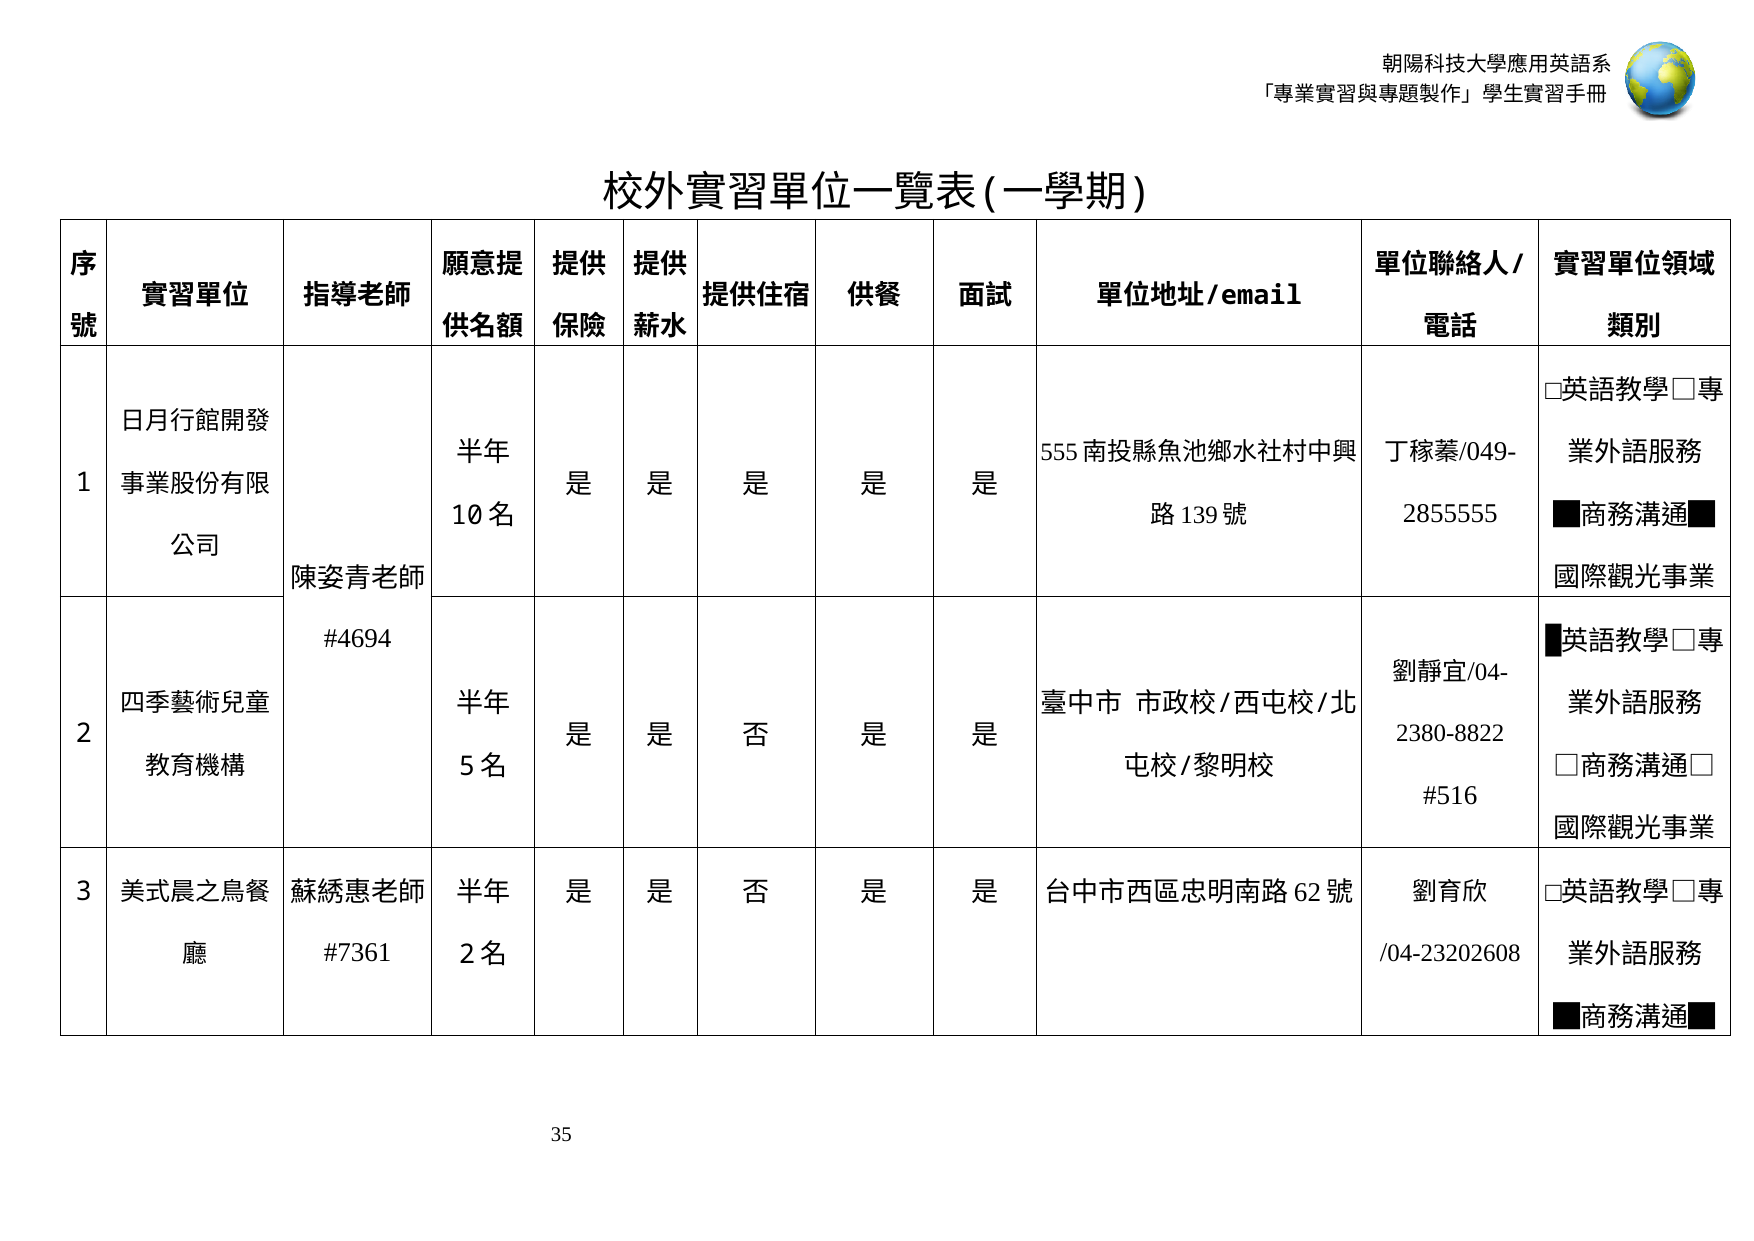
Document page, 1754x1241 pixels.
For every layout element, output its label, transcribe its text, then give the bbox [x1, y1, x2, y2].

table_cell 是 [698, 346, 815, 596]
table_cell 四季藝術兒童教育機構 [107, 597, 283, 847]
table_cell □英語教學□專業外語服務 █商務溝通█ [1539, 848, 1730, 1035]
table_header 序號 [61, 220, 106, 345]
table_header 單位地址/email [1037, 220, 1361, 345]
table_cell 劉靜宜/04-2380-8822 #516 [1362, 597, 1538, 847]
table_cell □英語教學□專業外語服務 █商務溝通█國際觀光事業 [1539, 346, 1730, 596]
table_cell 否 [698, 597, 815, 847]
table_header 供餐 [816, 220, 933, 345]
table_cell 臺中市 市政校/西屯校/北屯校/黎明校 [1037, 597, 1361, 847]
text 校外實習單位一覽表(一學期) [59, 158, 1695, 219]
table_header 實習單位領域類別 [1539, 220, 1730, 345]
table_cell 劉育欣 /04-23202608 [1362, 848, 1538, 1035]
table_cell 是 [816, 848, 933, 1035]
table_cell 台中市西區忠明南路62號 [1037, 848, 1361, 1035]
table_cell 半年 2名 [432, 848, 534, 1035]
table_header 提供 保險 [535, 220, 623, 345]
table_cell 是 [535, 346, 623, 596]
table_header 願意提供名額 [432, 220, 534, 345]
table_cell 是 [624, 597, 697, 847]
table_cell 是 [934, 848, 1036, 1035]
table_cell 美式晨之鳥餐廳 [107, 848, 283, 1035]
table_cell 2 [61, 597, 106, 847]
table_cell 陳姿青老師 #4694 [284, 346, 431, 847]
table_header 單位聯絡人/電話 [1362, 220, 1538, 345]
table_cell 半年 5名 [432, 597, 534, 847]
table_cell 蘇綉惠老師 #7361 [284, 848, 431, 1035]
table_cell 是 [535, 597, 623, 847]
table_cell 日月行館開發事業股份有限公司 [107, 346, 283, 596]
table_cell 555南投縣魚池鄉水社村中興路139號 [1037, 346, 1361, 596]
table_cell 是 [535, 848, 623, 1035]
table_header 提供住宿 [698, 220, 815, 345]
table_cell 半年 10名 [432, 346, 534, 596]
table_cell 是 [624, 848, 697, 1035]
table_cell 丁稼蓁/049-2855555 [1362, 346, 1538, 596]
table_header 指導老師 [284, 220, 431, 345]
table_header 實習單位 [107, 220, 283, 345]
table_header 面試 [934, 220, 1036, 345]
table_cell 否 [698, 848, 815, 1035]
table_cell 是 [816, 597, 933, 847]
table_cell 是 [934, 346, 1036, 596]
table_cell █英語教學□專業外語服務 □商務溝通□國際觀光事業 [1539, 597, 1730, 847]
table_cell 1 [61, 346, 106, 596]
table_cell 是 [934, 597, 1036, 847]
table_cell 是 [816, 346, 933, 596]
table_cell 是 [624, 346, 697, 596]
table_cell 3 [61, 848, 106, 1035]
table_header 提供薪水 [624, 220, 697, 345]
